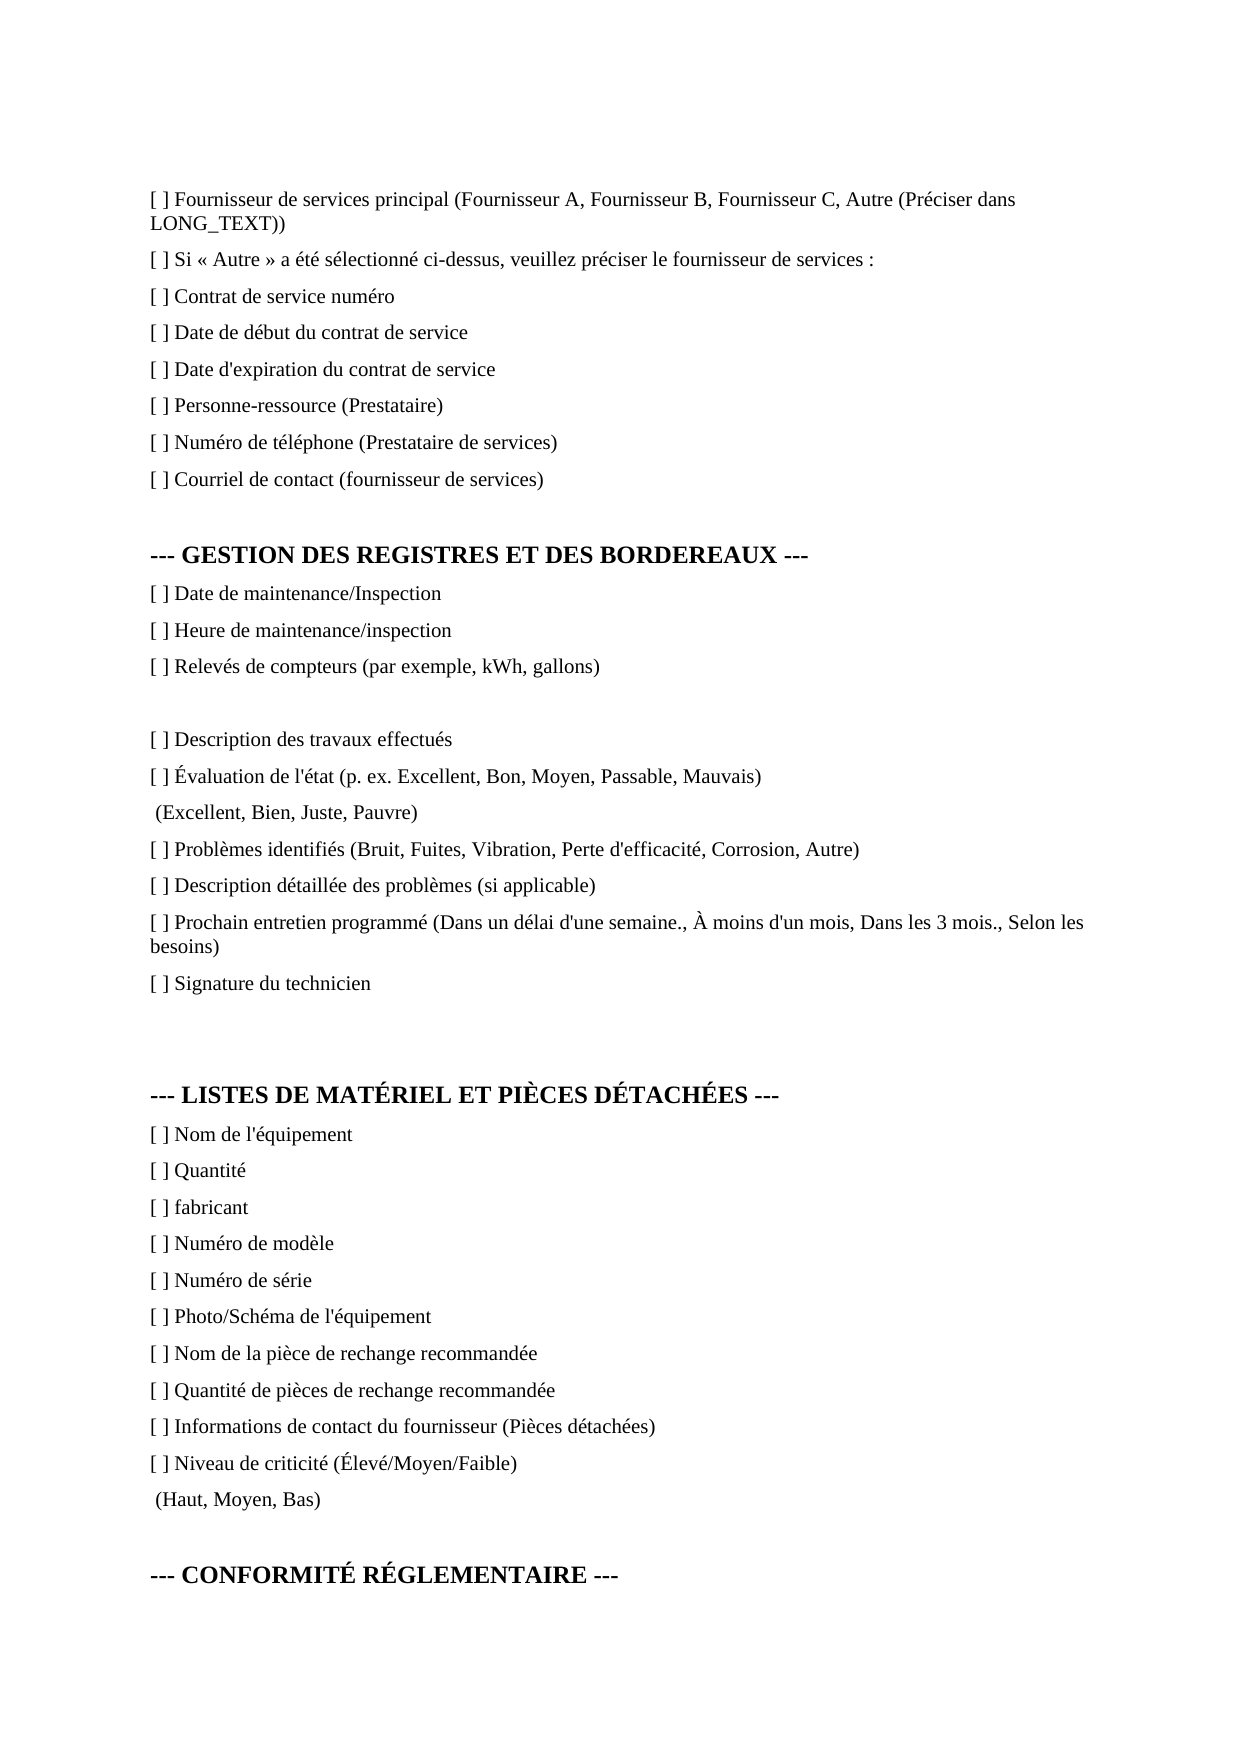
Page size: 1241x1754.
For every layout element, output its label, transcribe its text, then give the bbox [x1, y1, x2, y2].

text [ ] Informations de contact du fournisseur (Pièces détachées) [150, 1414, 1090, 1438]
text [ ] Numéro de téléphone (Prestataire de services) [150, 430, 1090, 454]
text --- CONFORMITÉ RÉGLEMENTAIRE --- [150, 1560, 1090, 1589]
text [ ] Heure de maintenance/inspection [150, 617, 1090, 642]
text [ ] Relevés de compteurs (par exemple, kWh, gallons) [150, 654, 1090, 678]
text [ ] Date de début du contrat de service [150, 320, 1090, 344]
text [ ] Évaluation de l'état (p. ex. Excellent, Bon, Moyen, Passable, Mauvais) [150, 764, 1090, 788]
text [ ] Si « Autre » a été sélectionné ci-dessus, veuillez préciser le fournisseur de services : [150, 247, 1090, 271]
text [ ] Contrat de service numéro [150, 284, 1090, 308]
text [ ] Problèmes identifiés (Bruit, Fuites, Vibration, Perte d'efficacité, Corrosion, Autre) [150, 837, 1090, 861]
text [ ] Date de maintenance/Inspection [150, 581, 1090, 605]
text [ ] Nom de l'équipement [150, 1122, 1090, 1146]
text --- GESTION DES REGISTRES ET DES BORDEREAUX --- [150, 540, 1090, 568]
text [ ] Prochain entretien programmé (Dans un délai d'une semaine., À moins d'un mois, Dans les 3 mois., Selon les besoins) [150, 910, 1090, 958]
text [ ] Photo/Schéma de l'équipement [150, 1304, 1090, 1328]
text [ ] Date d'expiration du contrat de service [150, 357, 1090, 381]
text [ ] Fournisseur de services principal (Fournisseur A, Fournisseur B, Fournisseur C, Autre (Préciser dans LONG_TEXT)) [150, 187, 1090, 235]
text [ ] fabricant [150, 1195, 1090, 1219]
text (Excellent, Bien, Juste, Pauvre) [150, 800, 1090, 824]
text [ ] Quantité [150, 1158, 1090, 1182]
text [ ] Numéro de modèle [150, 1231, 1090, 1255]
text [ ] Nom de la pièce de rechange recommandée [150, 1341, 1090, 1365]
text [ ] Niveau de criticité (Élevé/Moyen/Faible) [150, 1451, 1090, 1475]
text [ ] Courriel de contact (fournisseur de services) [150, 467, 1090, 491]
text [ ] Numéro de série [150, 1268, 1090, 1292]
text (Haut, Moyen, Bas) [150, 1487, 1090, 1511]
text [ ] Signature du technicien [150, 971, 1090, 995]
text [ ] Description détaillée des problèmes (si applicable) [150, 873, 1090, 897]
text [ ] Quantité de pièces de rechange recommandée [150, 1377, 1090, 1402]
text [ ] Description des travaux effectués [150, 727, 1090, 751]
text --- LISTES DE MATÉRIEL ET PIÈCES DÉTACHÉES --- [150, 1080, 1090, 1109]
text [ ] Personne-ressource (Prestataire) [150, 393, 1090, 417]
